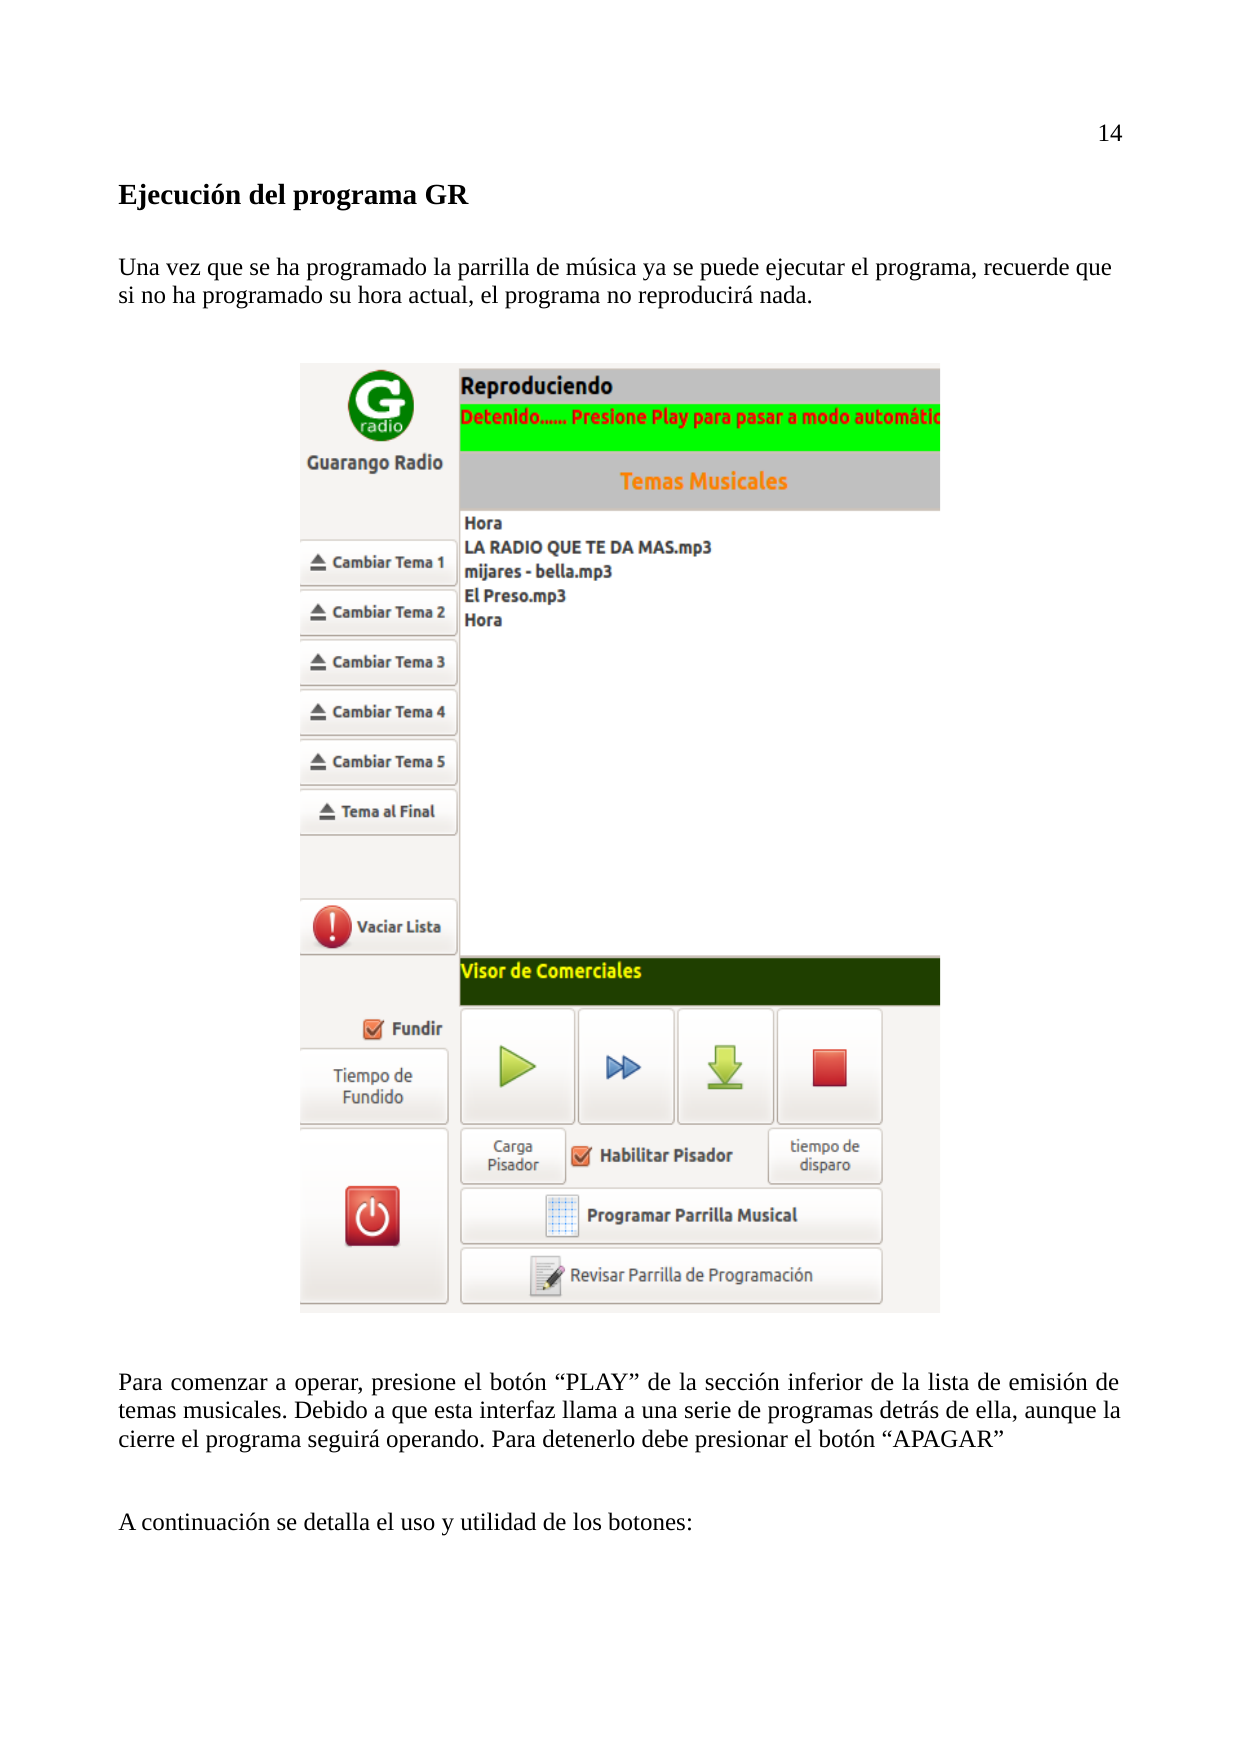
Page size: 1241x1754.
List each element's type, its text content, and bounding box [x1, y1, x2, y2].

subtitle Ejecución del programa GR [118, 177, 1122, 211]
text Una vez que se ha programado la parrilla de música ya se puede ejecutar el programa, recuerde que si no ha programado su hora actual, el programa no reproducirá nada. [118, 252, 1122, 309]
picture [300, 363, 941, 1313]
text Para comenzar a operar, presione el botón “PLAY” de la sección inferior de la lista de emisión de temas musicales. Debido a que esta interfaz llama a una serie de programas detrás de ella, aunque la cierre el programa seguirá operando. Para detenerlo debe presionar el botón “APAGAR” [118, 1367, 1122, 1453]
text A continuación se detalla el uso y utilidad de los botones: [118, 1507, 1122, 1536]
